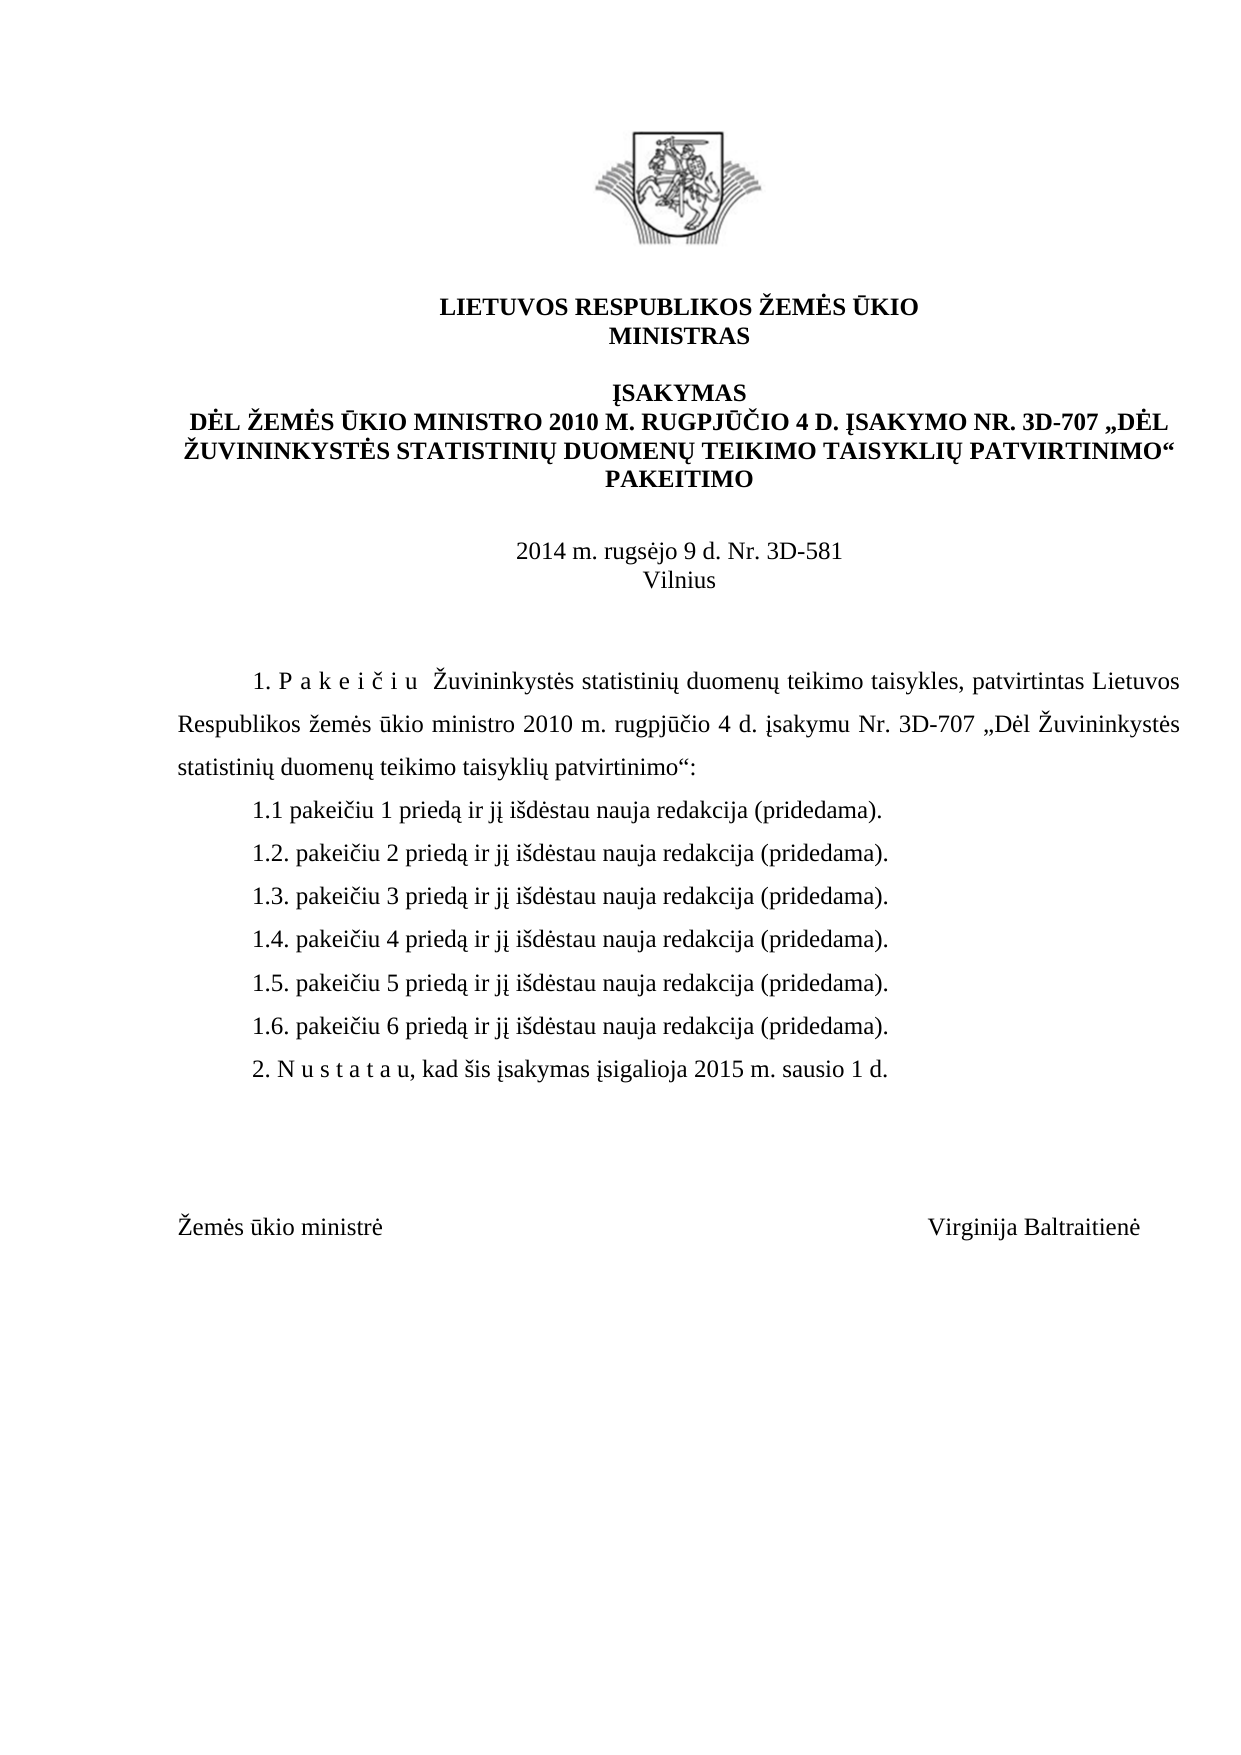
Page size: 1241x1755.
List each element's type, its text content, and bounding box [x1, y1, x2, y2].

text 1.2. pakeičiu 2 priedą ir jį išdėstau nauja redakcija (pridedama). [177, 838, 1181, 867]
text 1.5. pakeičiu 5 priedą ir jį išdėstau nauja redakcija (pridedama). [177, 968, 1181, 996]
text 1. P a k e i č i u Žuvininkystės statistinių duomenų teikimo taisykles, patvirtintas Lietuvos Respublikos žemės ūkio ministro 2010 m. rugpjūčio 4 d. įsakymu Nr. 3D-707 „Dėl Žuvininkystės statistinių duomenų teikimo taisyklių patvirtinimo“: [177, 666, 1181, 781]
text DĖL ŽEMĖS ŪKIO MINISTRO 2010 M. RUGPJŪČIO 4 D. ĮSAKYMO NR. 3D-707 „DĖL ŽUVININKYSTĖS STATISTINIŲ DUOMENŲ TEIKIMO TAISYKLIŲ PATVIRTINIMO“ PAKEITIMO [177, 407, 1181, 493]
text 1.4. pakeičiu 4 priedą ir jį išdėstau nauja redakcija (pridedama). [177, 924, 1181, 953]
text 1.3. pakeičiu 3 priedą ir jį išdėstau nauja redakcija (pridedama). [177, 881, 1181, 910]
text ĮSAKYMAS [177, 378, 1181, 407]
text 2014 m. rugsėjo 9 d. Nr. 3D-581 [177, 536, 1181, 565]
text MINISTRAS [177, 321, 1181, 349]
text Vilnius [177, 565, 1181, 594]
text 1.6. pakeičiu 6 priedą ir jį išdėstau nauja redakcija (pridedama). [177, 1011, 1181, 1039]
text LIETUVOS RESPUBLIKOS ŽEMĖS ŪKIO [177, 292, 1181, 321]
text 2. N u s t a t a u, kad šis įsakymas įsigalioja 2015 m. sausio 1 d. [177, 1054, 1181, 1083]
text Žemės ūkio ministrė Virginija Baltraitienė [177, 1212, 1181, 1241]
text 1.1 pakeičiu 1 priedą ir jį išdėstau nauja redakcija (pridedama). [177, 795, 1181, 824]
